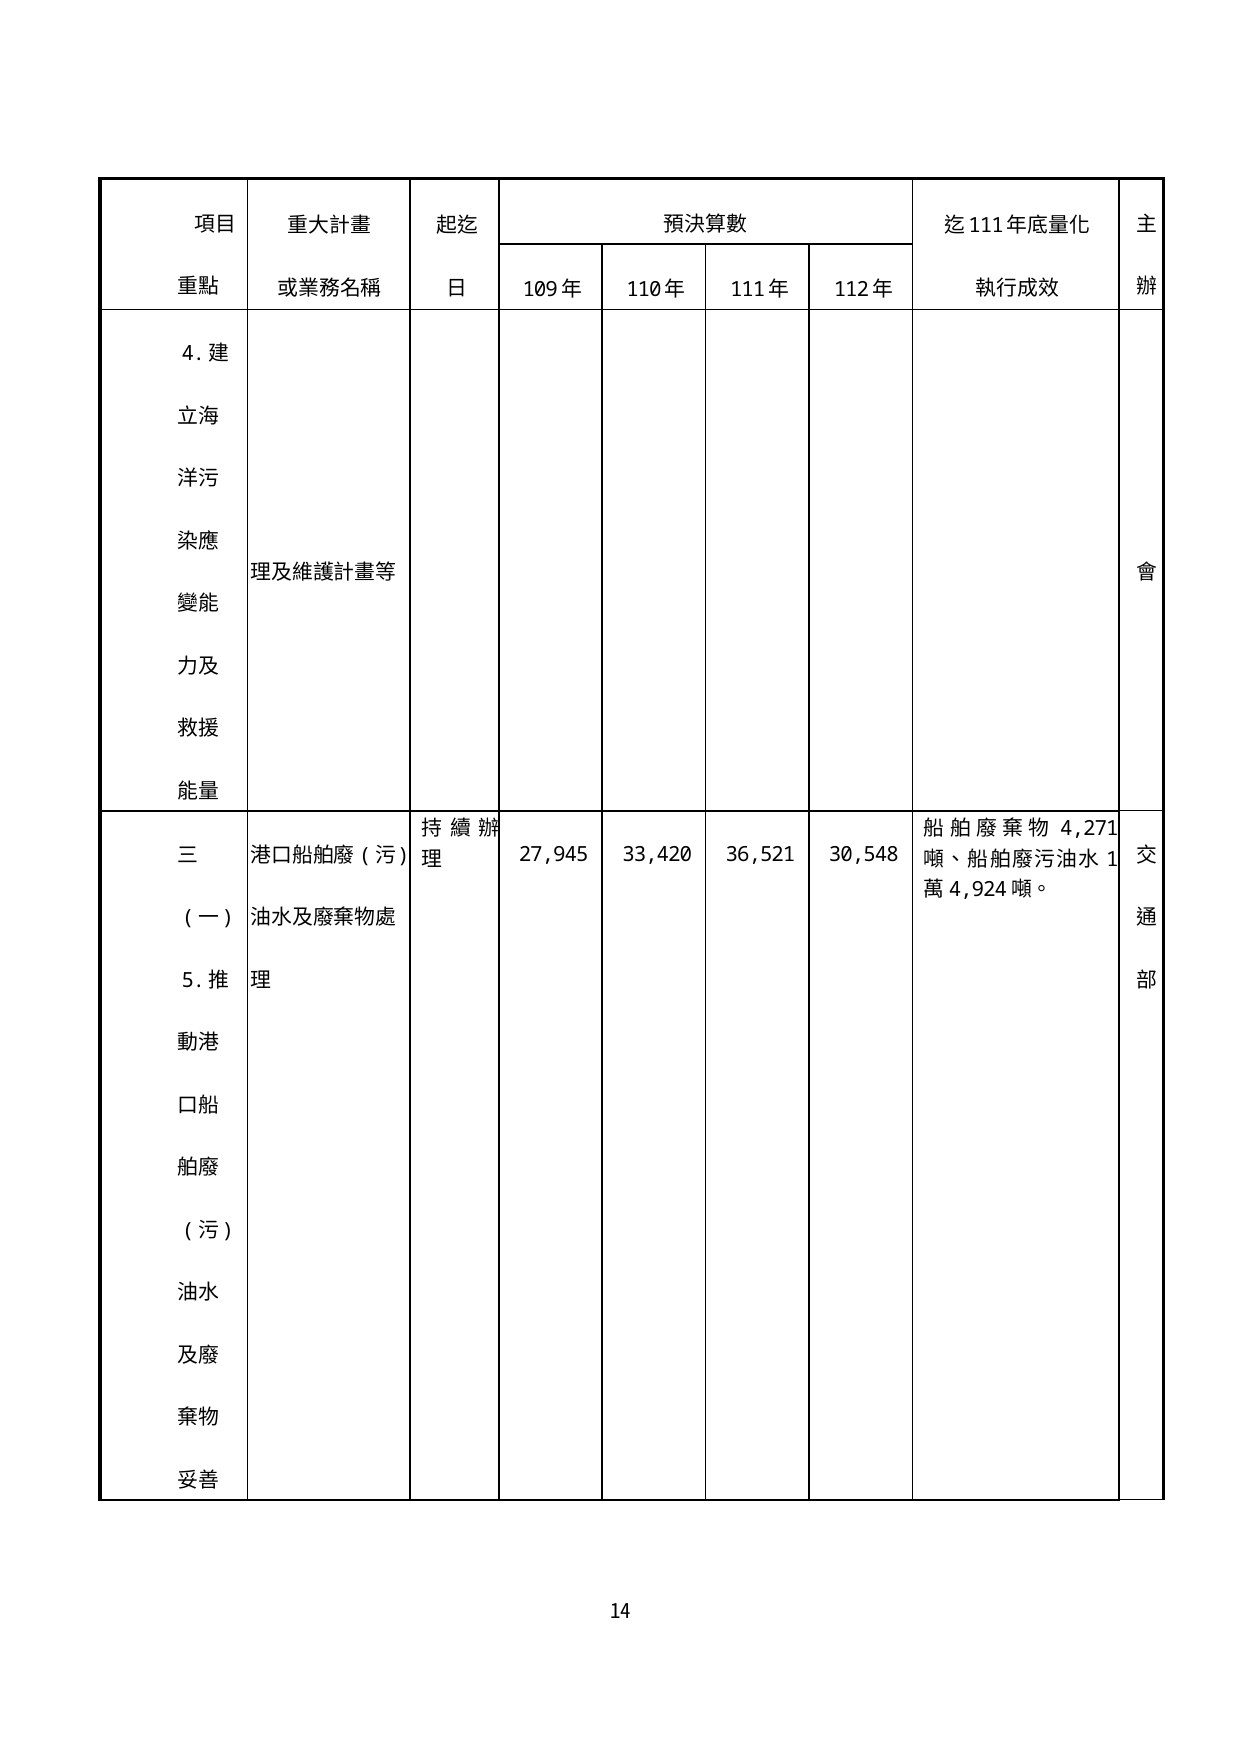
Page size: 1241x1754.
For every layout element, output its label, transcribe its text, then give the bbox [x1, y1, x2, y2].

table_cell [810, 310, 912, 810]
table_cell 交通部 [1120, 811, 1162, 1499]
table_cell 船舶廢棄物4,271噸、船舶廢污油水1萬4,924噸。 [913, 812, 1118, 1499]
table_cell 30,548 [810, 812, 912, 1499]
table_cell 110年 [603, 245, 705, 308]
table_cell 36,521 [706, 812, 808, 1499]
table_header 起迄日 [411, 180, 498, 308]
table_cell 33,420 [603, 812, 705, 1499]
table_cell 112年 [810, 245, 912, 308]
table_cell 海委會 [1120, 310, 1162, 810]
table_cell [500, 310, 601, 810]
table_cell 111年 [706, 245, 808, 308]
table_cell 109年 [500, 245, 601, 308]
table_header 預決算數 [500, 180, 912, 243]
table_header 項目 重點 工作 [102, 180, 247, 308]
table_header 重大計畫 或業務名稱 [248, 180, 409, 308]
table_cell 三(一)5.推動港口船舶廢(污)油水及廢棄物妥善處理 [102, 812, 247, 1499]
table_cell 理及維護計畫等 [248, 310, 409, 810]
table_header 迄111年底量化 執行成效 [913, 180, 1118, 308]
table_cell [411, 310, 498, 810]
table_cell 持續辦理 [411, 812, 498, 1499]
table_cell [603, 310, 705, 810]
table_cell 27,945 [500, 812, 601, 1499]
table_cell 三(一)4.建立海洋污染應變能力及救援能量 [102, 310, 247, 810]
table_header 主辦 機關 [1120, 180, 1162, 308]
table_cell [706, 310, 808, 810]
table_cell [913, 310, 1118, 810]
table_cell 港口船舶廢(污)油水及廢棄物處理 [248, 812, 409, 1499]
